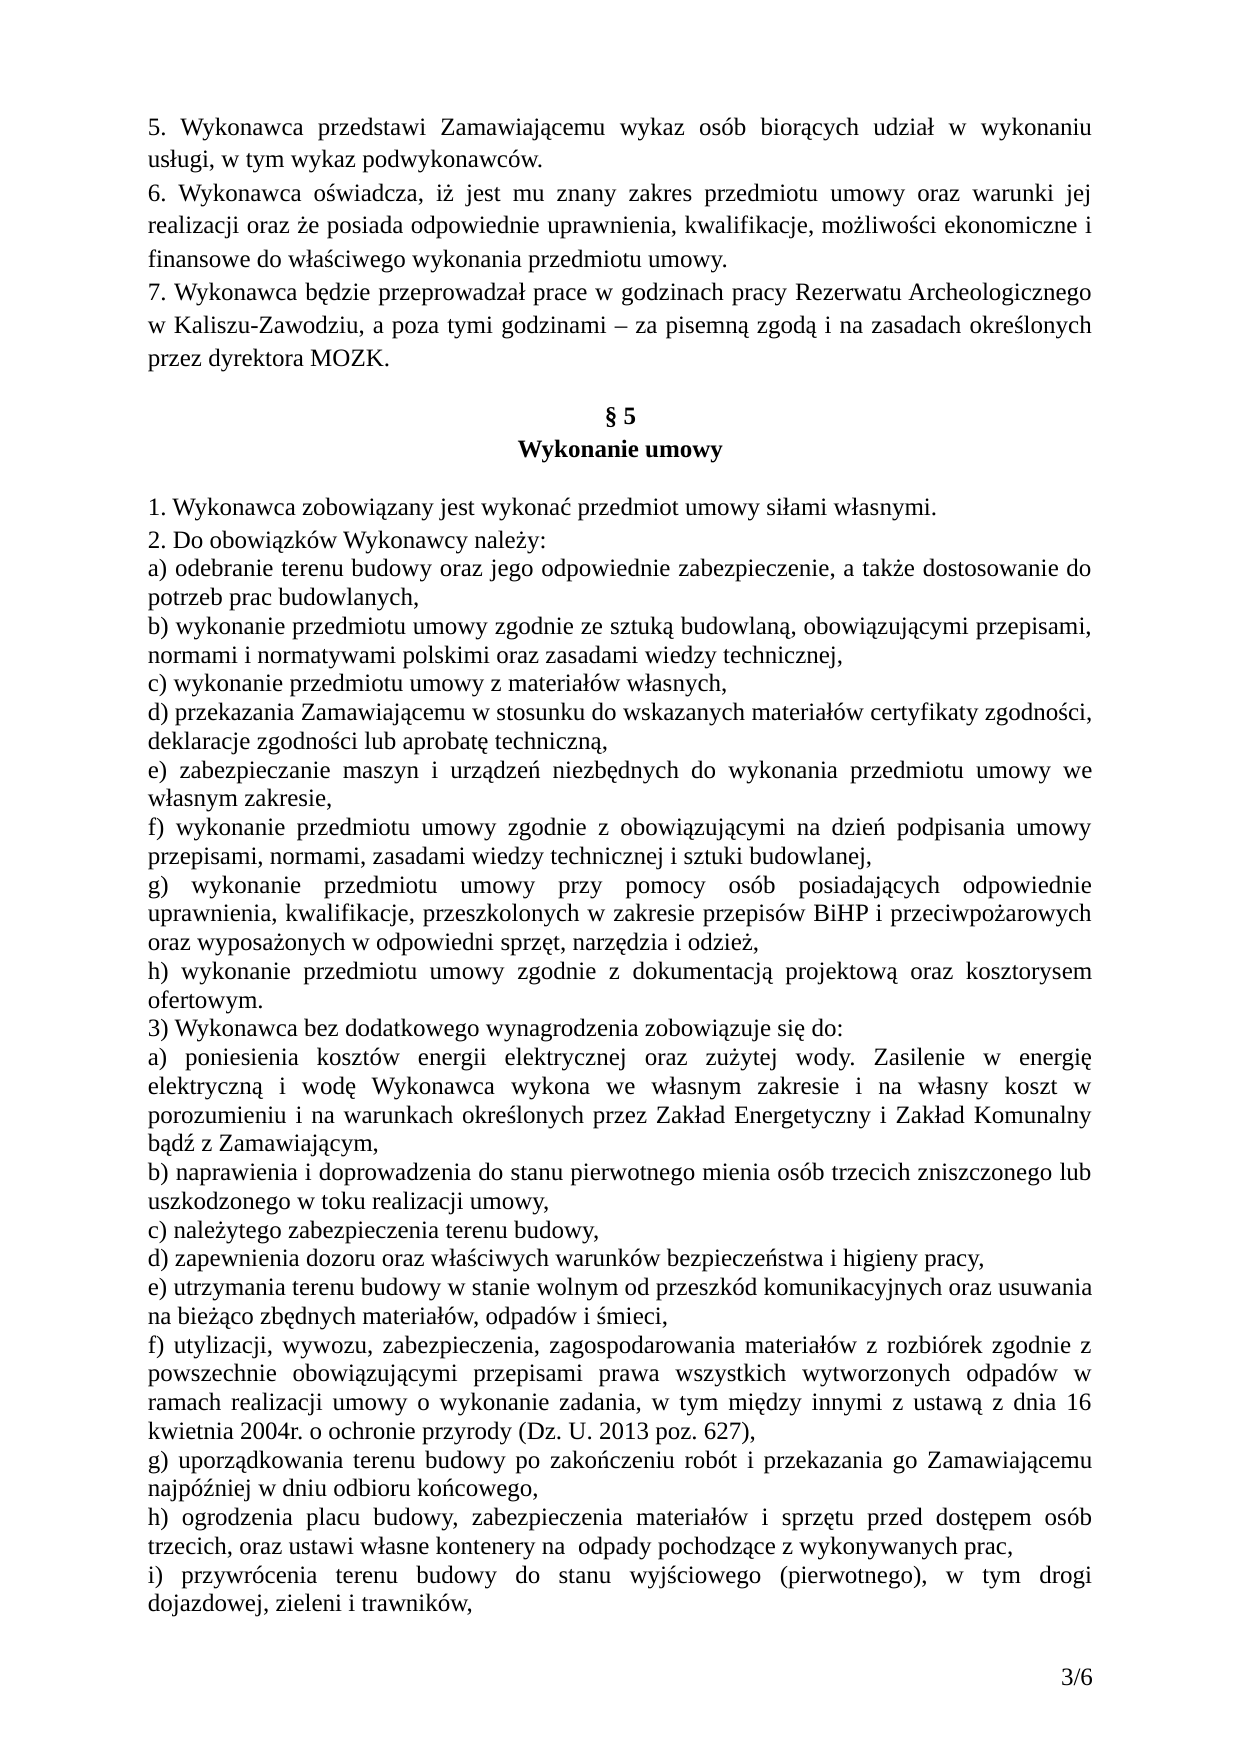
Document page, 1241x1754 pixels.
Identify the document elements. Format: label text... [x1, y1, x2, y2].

text b) wykonanie przedmiotu umowy zgodnie ze sztuką budowlaną, obowiązującymi przepisami, normami i normatywami polskimi oraz zasadami wiedzy technicznej, [148, 611, 1093, 668]
text f) wykonanie przedmiotu umowy zgodnie z obowiązującymi na dzień podpisania umowy przepisami, normami, zasadami wiedzy technicznej i sztuki budowlanej, [148, 812, 1093, 870]
text f) utylizacji, wywozu, zabezpieczenia, zagospodarowania materiałów z rozbiórek zgodnie z powszechnie obowiązującymi przepisami prawa wszystkich wytworzonych odpadów w ramach realizacji umowy o wykonanie zadania, w tym między innymi z ustawą z dnia 16 kwietnia 2004r. o ochronie przyrody (Dz. U. 2013 poz. 627), [148, 1330, 1093, 1445]
list 6. Wykonawca oświadcza, iż jest mu znany zakres przedmiotu umowy oraz warunki jej realizacji oraz że posiada odpowiednie uprawnienia, kwalifikacje, możliwości ekonomiczne i finansowe do właściwego wykonania przedmiotu umowy. [148, 178, 1093, 272]
text e) utrzymania terenu budowy w stanie wolnym od przeszkód komunikacyjnych oraz usuwania na bieżąco zbędnych materiałów, odpadów i śmieci, [148, 1272, 1093, 1330]
text h) ogrodzenia placu budowy, zabezpieczenia materiałów i sprzętu przed dostępem osób trzecich, oraz ustawi własne kontenery na odpady pochodzące z wykonywanych prac, [148, 1502, 1093, 1560]
text c) należytego zabezpieczenia terenu budowy, [148, 1215, 1093, 1243]
list 5. Wykonawca przedstawi Zamawiającemu wykaz osób biorących udział w wykonaniu usługi, w tym wykaz podwykonawców. [148, 112, 1093, 173]
text h) wykonanie przedmiotu umowy zgodnie z dokumentacją projektową oraz kosztorysem ofertowym. [148, 956, 1093, 1013]
text a) odebranie terenu budowy oraz jego odpowiednie zabezpieczenie, a także dostosowanie do potrzeb prac budowlanych, [148, 553, 1093, 611]
text c) wykonanie przedmiotu umowy z materiałów własnych, [148, 668, 1093, 697]
text i) przywrócenia terenu budowy do stanu wyjściowego (pierwotnego), w tym drogi dojazdowej, zieleni i trawników, [148, 1560, 1093, 1617]
list 7. Wykonawca będzie przeprowadzał prace w godzinach pracy Rezerwatu Archeologicznego w Kaliszu-Zawodziu, a poza tymi godzinami – za pisemną zgodą i na zasadach określonych przez dyrektora MOZK. [148, 277, 1093, 371]
text a) poniesienia kosztów energii elektrycznej oraz zużytej wody. Zasilenie w energię elektryczną i wodę Wykonawca wykona we własnym zakresie i na własny koszt w porozumieniu i na warunkach określonych przez Zakład Energetyczny i Zakład Komunalny bądź z Zamawiającym, [148, 1042, 1093, 1157]
text d) przekazania Zamawiającemu w stosunku do wskazanych materiałów certyfikaty zgodności, deklaracje zgodności lub aprobatę techniczną, [148, 697, 1093, 755]
text 3) Wykonawca bez dodatkowego wynagrodzenia zobowiązuje się do: [148, 1013, 1093, 1042]
text e) zabezpieczanie maszyn i urządzeń niezbędnych do wykonania przedmiotu umowy we własnym zakresie, [148, 755, 1093, 812]
list Wykonanie umowy [148, 434, 1093, 462]
text d) zapewnienia dozoru oraz właściwych warunków bezpieczeństwa i higieny pracy, [148, 1243, 1093, 1272]
text g) uporządkowania terenu budowy po zakończeniu robót i przekazania go Zamawiającemu najpóźniej w dniu odbioru końcowego, [148, 1445, 1093, 1502]
text g) wykonanie przedmiotu umowy przy pomocy osób posiadających odpowiednie uprawnienia, kwalifikacje, przeszkolonych w zakresie przepisów BiHP i przeciwpożarowych oraz wyposażonych w odpowiedni sprzęt, narzędzia i odzież, [148, 870, 1093, 956]
list § 5 [148, 401, 1093, 429]
text 2. Do obowiązków Wykonawcy należy: [148, 525, 1093, 553]
text b) naprawienia i doprowadzenia do stanu pierwotnego mienia osób trzecich zniszczonego lub uszkodzonego w toku realizacji umowy, [148, 1157, 1093, 1215]
list 1. Wykonawca zobowiązany jest wykonać przedmiot umowy siłami własnymi. [148, 492, 1093, 521]
